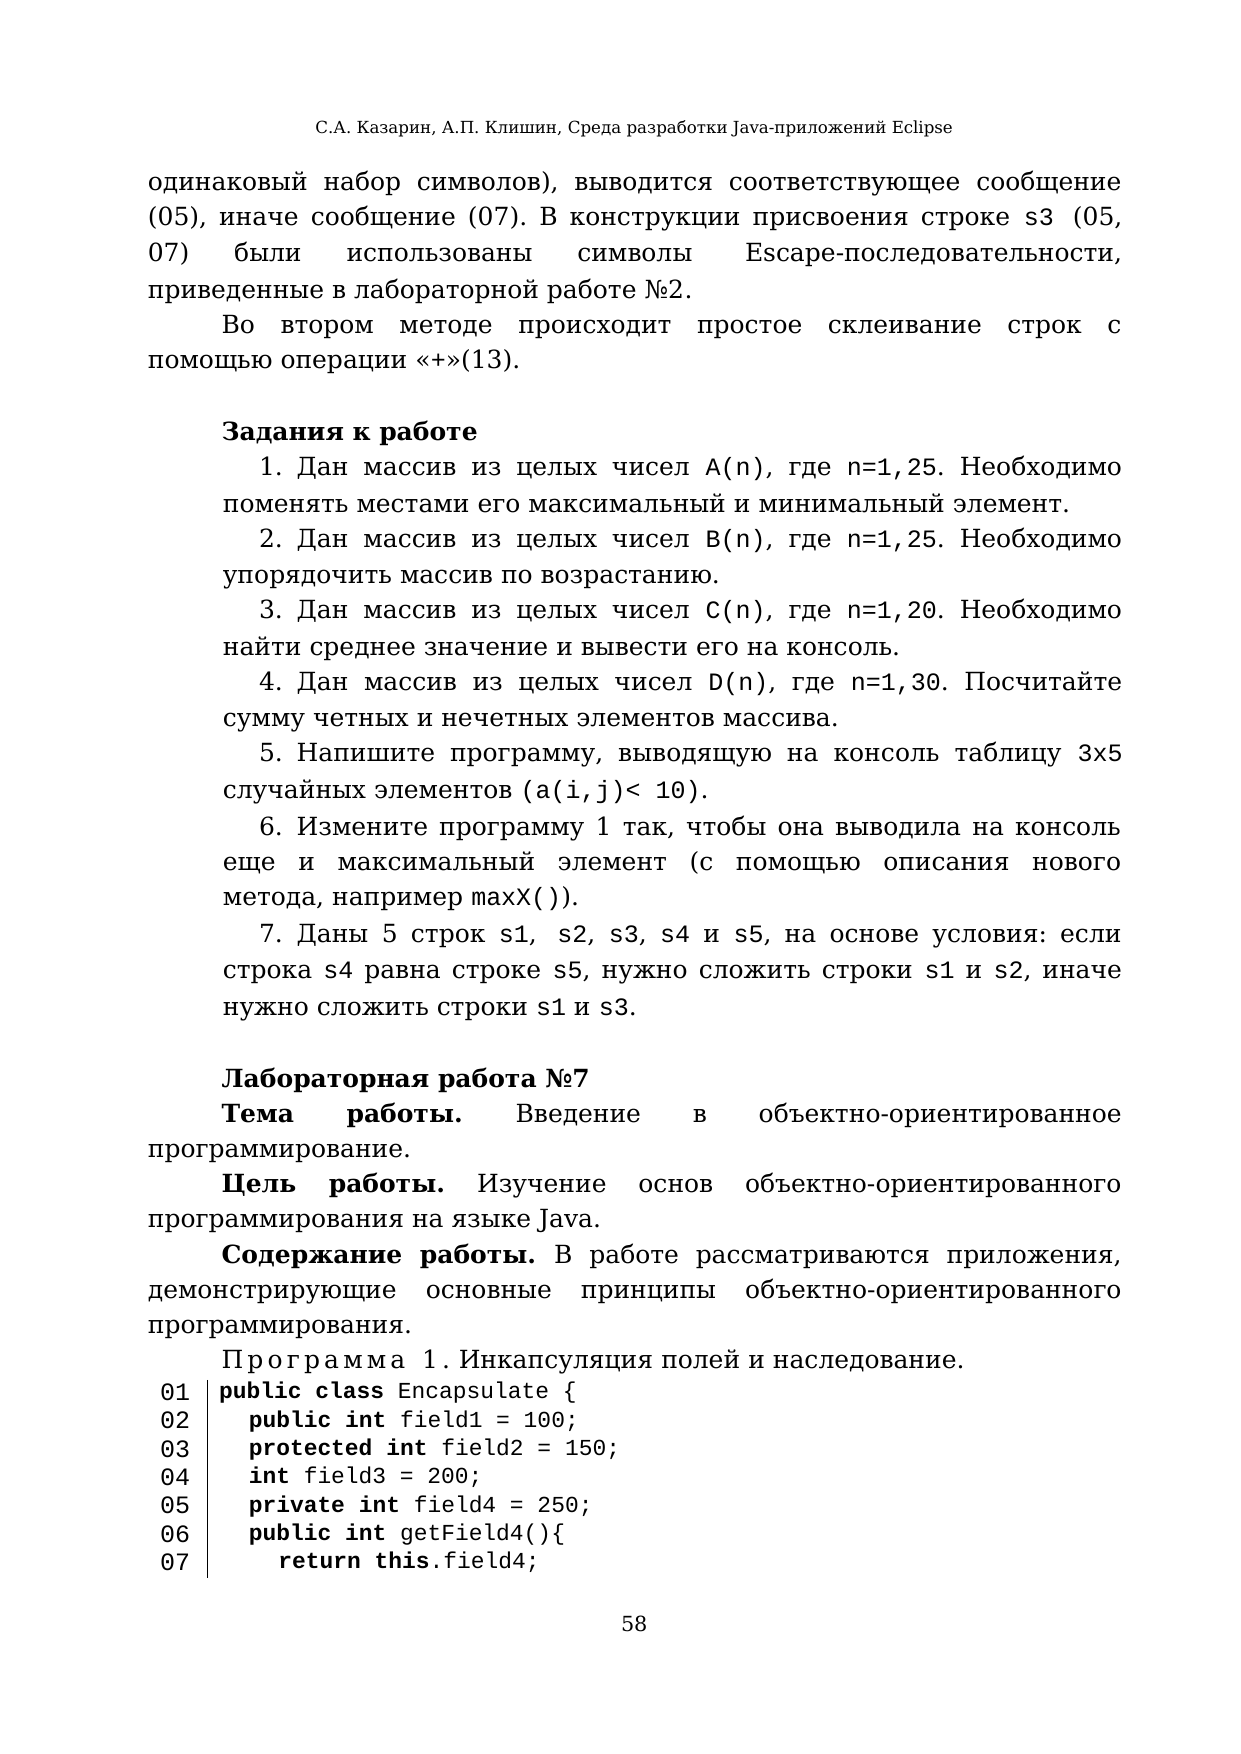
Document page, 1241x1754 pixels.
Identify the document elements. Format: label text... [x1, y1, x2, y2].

table_cell public int field1 = 100; [208, 1408, 1120, 1436]
list Даны 5 строк s1, s2, s3, s4 и s5, на основе условия: если строка s4 равна строке s5, нужно сложить строки s1 и s2, иначе нужно сложить строки s1 и s3. [185, 919, 1122, 1023]
text Тема работы. Введение в объектно-ориентированное программирование. [148, 1099, 1122, 1163]
text Программа 1. Инкапсуляция полей и наследование. [148, 1345, 1122, 1374]
list Напишите программу, выводящую на консоль таблицу 3х5 случайных элементов (a(i,j)< 10). [185, 739, 1122, 806]
table_cell protected int field2 = 150; [208, 1436, 1120, 1465]
table_cell public int getField4(){ [208, 1521, 1120, 1550]
list Измените программу 1 так, чтобы она выводила на консоль еще и максимальный элемент (с помощью описания нового метода, например maxX()). [185, 812, 1122, 913]
table_cell 04 [149, 1465, 207, 1493]
table_cell private int field4 = 250; [208, 1493, 1120, 1521]
text Во втором методе происходит простое склеивание строк с помощью операции «+»(13). [148, 310, 1122, 376]
text Задания к работе [148, 417, 1122, 447]
table_cell 05 [149, 1493, 207, 1521]
table_cell 03 [149, 1436, 207, 1465]
text Лабораторная работа №7 [148, 1064, 1122, 1093]
list Дан массив из целых чисел A(n), где n=1,25. Необходимо поменять местами его максимальный и минимальный элемент. [185, 452, 1122, 518]
list Дан массив из целых чисел D(n), где n=1,30. Посчитайте сумму четных и нечетных элементов массива. [185, 667, 1122, 733]
table_cell 02 [149, 1408, 207, 1436]
list Дан массив из целых чисел С(n), где n=1,20. Необходимо найти среднее значение и вывести его на консоль. [185, 596, 1122, 661]
text Содержание работы. В работе рассматриваются приложения, демонстрирующие основные принципы объектно-ориентированного программирования. [148, 1239, 1122, 1339]
text Цель работы. Изучение основ объектно-ориентированного программирования на языке Java. [148, 1169, 1122, 1234]
table_cell int field3 = 200; [208, 1465, 1120, 1493]
text одинаковый набор символов), выводится соответствующее сообщение (05), иначе сообщение (07). В конструкции присвоения строке s3 (05, 07) были использованы символы Escape-последовательности, приведенные в лабораторной работе №2. [148, 167, 1122, 304]
table_header 01 [149, 1380, 207, 1408]
table_cell return this.field4; [208, 1550, 1120, 1578]
table_cell 06 [149, 1521, 207, 1550]
table_header public class Encapsulate { [208, 1380, 1120, 1408]
table_cell 07 [149, 1550, 207, 1578]
list Дан массив из целых чисел B(n), где n=1,25. Необходимо упорядочить массив по возрастанию. [185, 524, 1122, 590]
